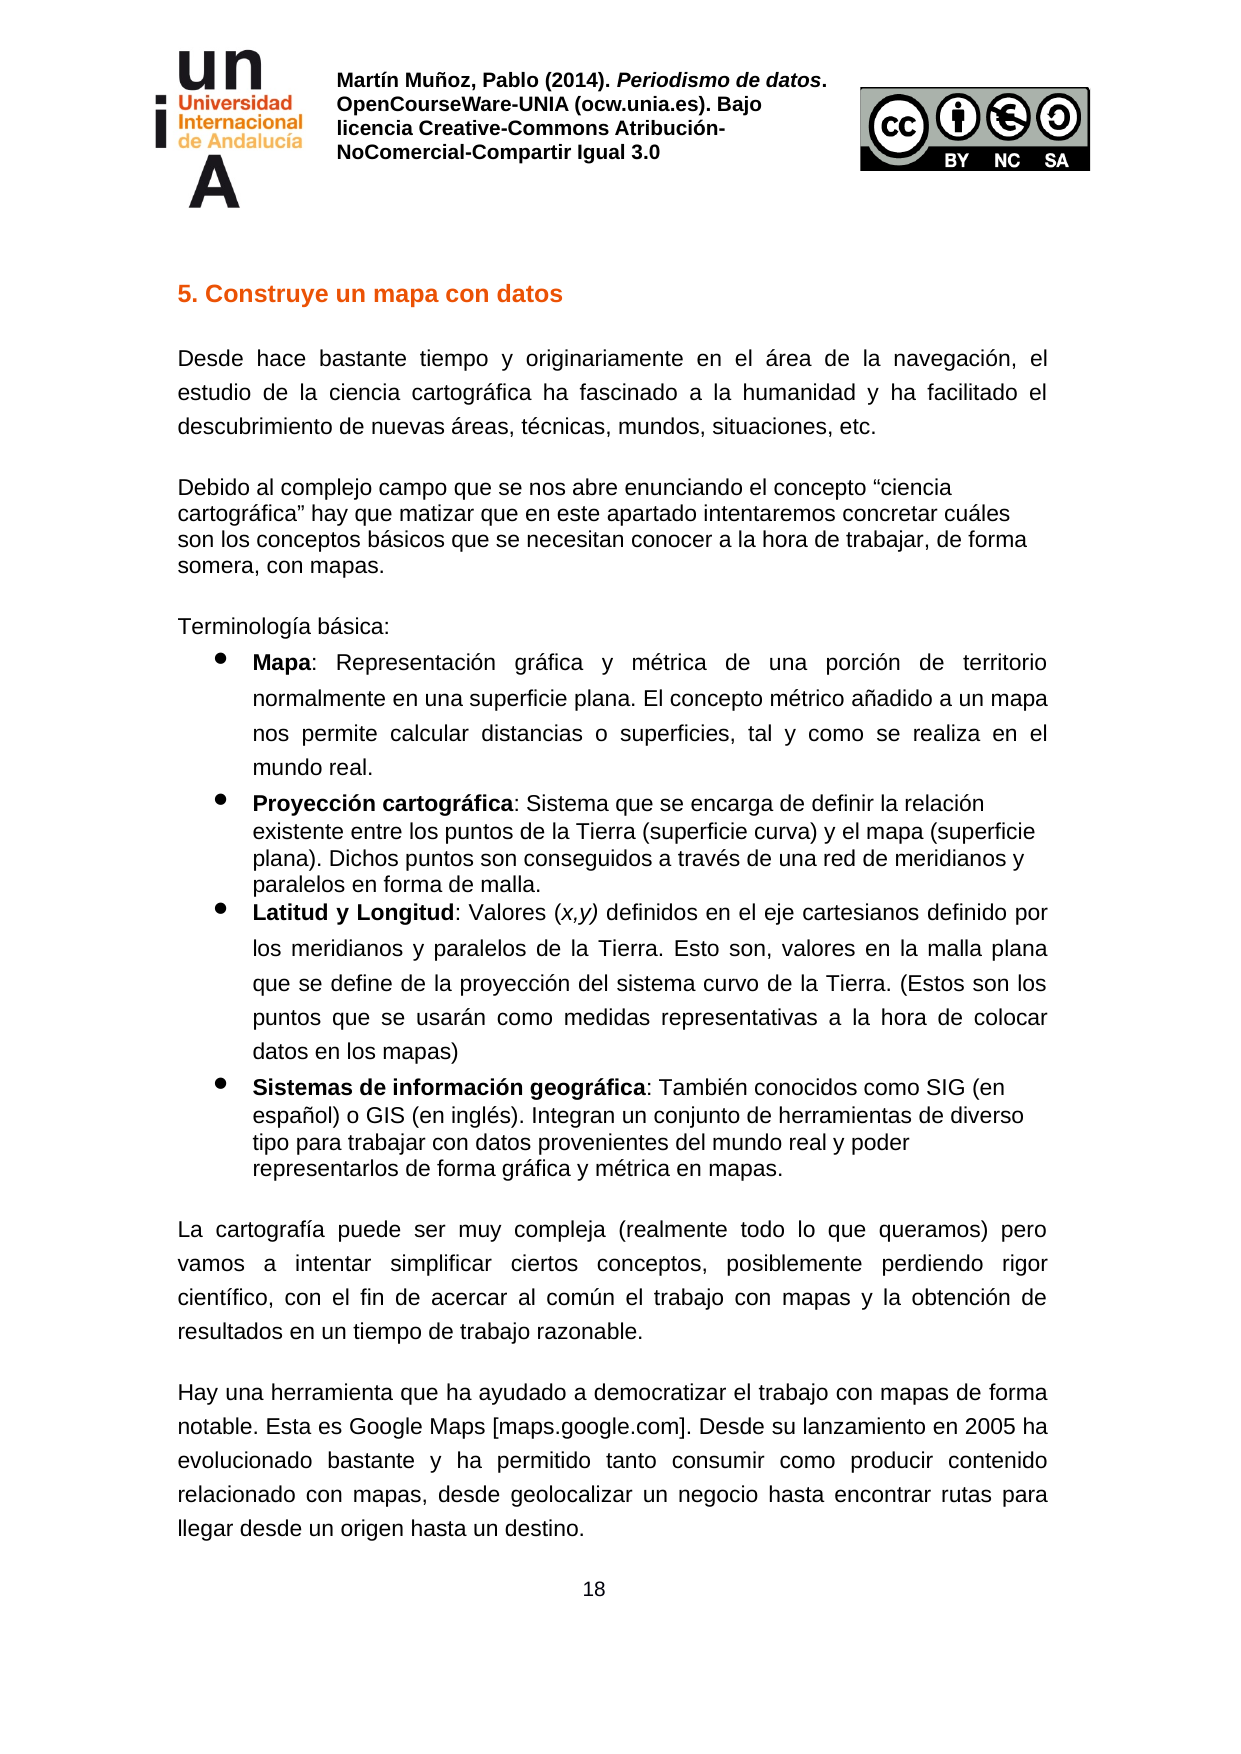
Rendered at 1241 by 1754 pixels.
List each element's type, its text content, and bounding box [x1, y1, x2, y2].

list Sistemas de información geográfica: También conocidos como SIG (en español) o GIS (en inglés). Integran un conjunto de herramientas de diverso tipo para trabajar con datos provenientes del mundo real y poder representarlos de forma gráfica y métrica en mapas. [215, 1072, 1048, 1181]
text Hay una herramienta que ha ayudado a democratizar el trabajo con mapas de forma notable. Esta es Google Maps [maps.google.com]. Desde su lanzamiento en 2005 ha evolucionado bastante y ha permitido tanto consumir como producir contenido relacionado con mapas, desde geolocalizar un negocio hasta encontrar rutas para llegar desde un origen hasta un destino. [177, 1378, 1048, 1542]
text 5. Construye un mapa con datos [177, 279, 1048, 308]
text La cartografía puede ser muy compleja (realmente todo lo que queramos) pero vamos a intentar simplificar ciertos conceptos, posiblemente perdiendo rigor científico, con el fin de acercar al común el trabajo con mapas y la obtención de resultados en un tiempo de trabajo razonable. [177, 1216, 1048, 1344]
list Proyección cartográfica: Sistema que se encarga de definir la relación existente entre los puntos de la Tierra (superficie curva) y el mapa (superficie plana). Dichos puntos son conseguidos a través de una red de meridianos y paralelos en forma de malla. [215, 788, 1048, 897]
list Latitud y Longitud: Valores (x,y) definidos en el eje cartesianos definido por los meridianos y paralelos de la Tierra. Esto son, valores en la malla plana que se define de la proyección del sistema curvo de la Tierra. (Estos son los puntos que se usarán como medidas representativas a la hora de colocar datos en los mapas) [215, 897, 1048, 1064]
list Mapa: Representación gráfica y métrica de una porción de territorio normalmente en una superficie plana. El concepto métrico añadido a un mapa nos permite calcular distancias o superficies, tal y como se realiza en el mundo real. [215, 647, 1048, 780]
text Desde hace bastante tiempo y originariamente en el área de la navegación, el estudio de la ciencia cartográfica ha fascinado a la humanidad y ha facilitado el descubrimiento de nuevas áreas, técnicas, mundos, situaciones, etc. [177, 344, 1048, 439]
text Terminología básica: [177, 613, 1048, 639]
text Debido al complejo campo que se nos abre enunciando el concepto “ciencia cartográfica” hay que matizar que en este apartado intentaremos concretar cuáles son los conceptos básicos que se necesitan conocer a la hora de trabajar, de forma somera, con mapas. [177, 473, 1048, 579]
